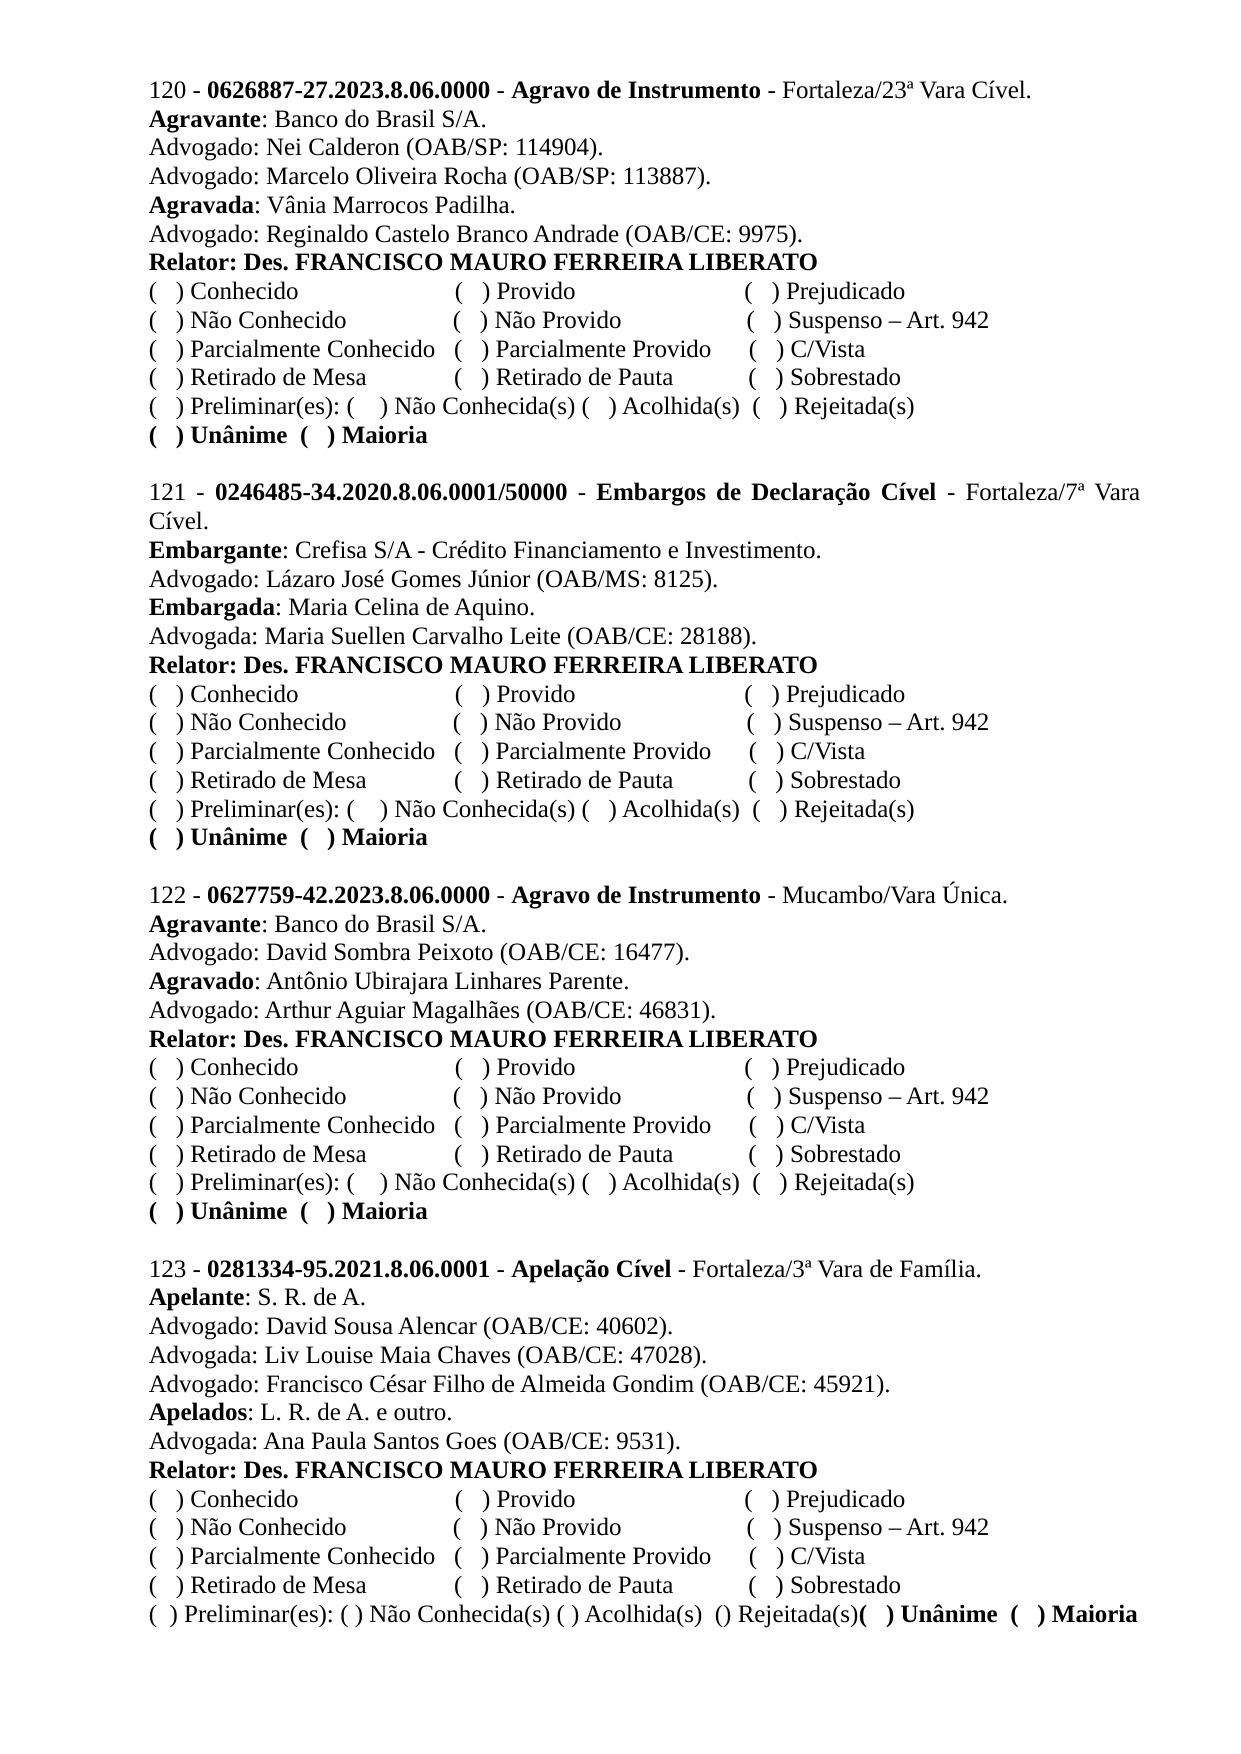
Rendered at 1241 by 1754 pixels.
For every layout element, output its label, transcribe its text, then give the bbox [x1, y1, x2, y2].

text Advogado: Arthur Aguiar Magalhães (OAB/CE: 46831). [148, 995, 1140, 1024]
text Relator: Des. FRANCISCO MAURO FERREIRA LIBERATO [148, 1024, 1140, 1052]
text ( ) Conhecido ( ) Provido ( ) Prejudicado [148, 1484, 1141, 1512]
text Advogado: David Sombra Peixoto (OAB/CE: 16477). [148, 937, 1140, 966]
text 121 - 0246485-34.2020.8.06.0001/50000 - Embargos de Declaração Cível - Fortaleza/7ª Vara Cível. [148, 477, 1140, 535]
text ( ) Retirado de Mesa ( ) Retirado de Pauta ( ) Sobrestado [148, 765, 1158, 794]
text Relator: Des. FRANCISCO MAURO FERREIRA LIBERATO [148, 247, 1140, 276]
text Advogado: Francisco César Filho de Almeida Gondim (OAB/CE: 45921). [148, 1369, 1140, 1397]
text ( ) Unânime ( ) Maioria [148, 1196, 1158, 1225]
text Advogada: Ana Paula Santos Goes (OAB/CE: 9531). [148, 1426, 1140, 1455]
text ( ) Não Conhecido ( ) Não Provido ( ) Suspenso – Art. 942 [148, 1081, 1158, 1110]
text Advogado: David Sousa Alencar (OAB/CE: 40602). [148, 1311, 1140, 1340]
text ( ) Conhecido ( ) Provido ( ) Prejudicado [148, 276, 1141, 305]
text ( ) Preliminar(es): ( ) Não Conhecida(s) ( ) Acolhida(s) () Rejeitada(s)( ) Unânime ( ) Maioria [148, 1599, 1158, 1627]
text ( ) Unânime ( ) Maioria [148, 420, 1158, 449]
text 122 - 0627759-42.2023.8.06.0000 - Agravo de Instrumento - Mucambo/Vara Única. [148, 880, 1140, 909]
text ( ) Conhecido ( ) Provido ( ) Prejudicado [148, 1052, 1141, 1081]
text ( ) Parcialmente Conhecido ( ) Parcialmente Provido ( ) C/Vista [148, 1541, 1158, 1570]
text Advogada: Maria Suellen Carvalho Leite (OAB/CE: 28188). [148, 621, 1140, 650]
text ( ) Preliminar(es): ( ) Não Conhecida(s) ( ) Acolhida(s) ( ) Rejeitada(s) [148, 794, 1158, 822]
text Relator: Des. FRANCISCO MAURO FERREIRA LIBERATO [148, 1455, 1140, 1484]
text ( ) Retirado de Mesa ( ) Retirado de Pauta ( ) Sobrestado [148, 362, 1158, 391]
text Advogado: Lázaro José Gomes Júnior (OAB/MS: 8125). [148, 564, 1140, 592]
text ( ) Não Conhecido ( ) Não Provido ( ) Suspenso – Art. 942 [148, 305, 1158, 334]
text ( ) Retirado de Mesa ( ) Retirado de Pauta ( ) Sobrestado [148, 1570, 1158, 1599]
text ( ) Parcialmente Conhecido ( ) Parcialmente Provido ( ) C/Vista [148, 736, 1158, 765]
text Advogada: Liv Louise Maia Chaves (OAB/CE: 47028). [148, 1340, 1140, 1369]
text 123 - 0281334-95.2021.8.06.0001 - Apelação Cível - Fortaleza/3ª Vara de Família. [148, 1254, 1140, 1282]
text ( ) Não Conhecido ( ) Não Provido ( ) Suspenso – Art. 942 [148, 1512, 1158, 1541]
text Agravante: Banco do Brasil S/A. [148, 104, 1140, 132]
text ( ) Preliminar(es): ( ) Não Conhecida(s) ( ) Acolhida(s) ( ) Rejeitada(s) [148, 391, 1158, 420]
text ( ) Conhecido ( ) Provido ( ) Prejudicado [148, 679, 1141, 707]
text 120 - 0626887-27.2023.8.06.0000 - Agravo de Instrumento - Fortaleza/23ª Vara Cível. [148, 75, 1140, 104]
text ( ) Unânime ( ) Maioria [148, 822, 1158, 851]
text Agravada: Vânia Marrocos Padilha. [148, 190, 1140, 219]
text ( ) Parcialmente Conhecido ( ) Parcialmente Provido ( ) C/Vista [148, 1110, 1158, 1139]
text Relator: Des. FRANCISCO MAURO FERREIRA LIBERATO [148, 650, 1140, 679]
text Advogado: Reginaldo Castelo Branco Andrade (OAB/CE: 9975). [148, 219, 1140, 247]
text Embargada: Maria Celina de Aquino. [148, 592, 1140, 621]
text Apelados: L. R. de A. e outro. [148, 1397, 1140, 1426]
text ( ) Parcialmente Conhecido ( ) Parcialmente Provido ( ) C/Vista [148, 334, 1158, 362]
text ( ) Preliminar(es): ( ) Não Conhecida(s) ( ) Acolhida(s) ( ) Rejeitada(s) [148, 1167, 1158, 1196]
text ( ) Retirado de Mesa ( ) Retirado de Pauta ( ) Sobrestado [148, 1139, 1158, 1167]
text Agravante: Banco do Brasil S/A. [148, 909, 1140, 937]
text Apelante: S. R. de A. [148, 1282, 1140, 1311]
text Embargante: Crefisa S/A - Crédito Financiamento e Investimento. [148, 535, 1140, 564]
text Agravado: Antônio Ubirajara Linhares Parente. [148, 966, 1140, 995]
text Advogado: Nei Calderon (OAB/SP: 114904). [148, 132, 1140, 161]
text Advogado: Marcelo Oliveira Rocha (OAB/SP: 113887). [148, 161, 1140, 190]
text ( ) Não Conhecido ( ) Não Provido ( ) Suspenso – Art. 942 [148, 707, 1158, 736]
